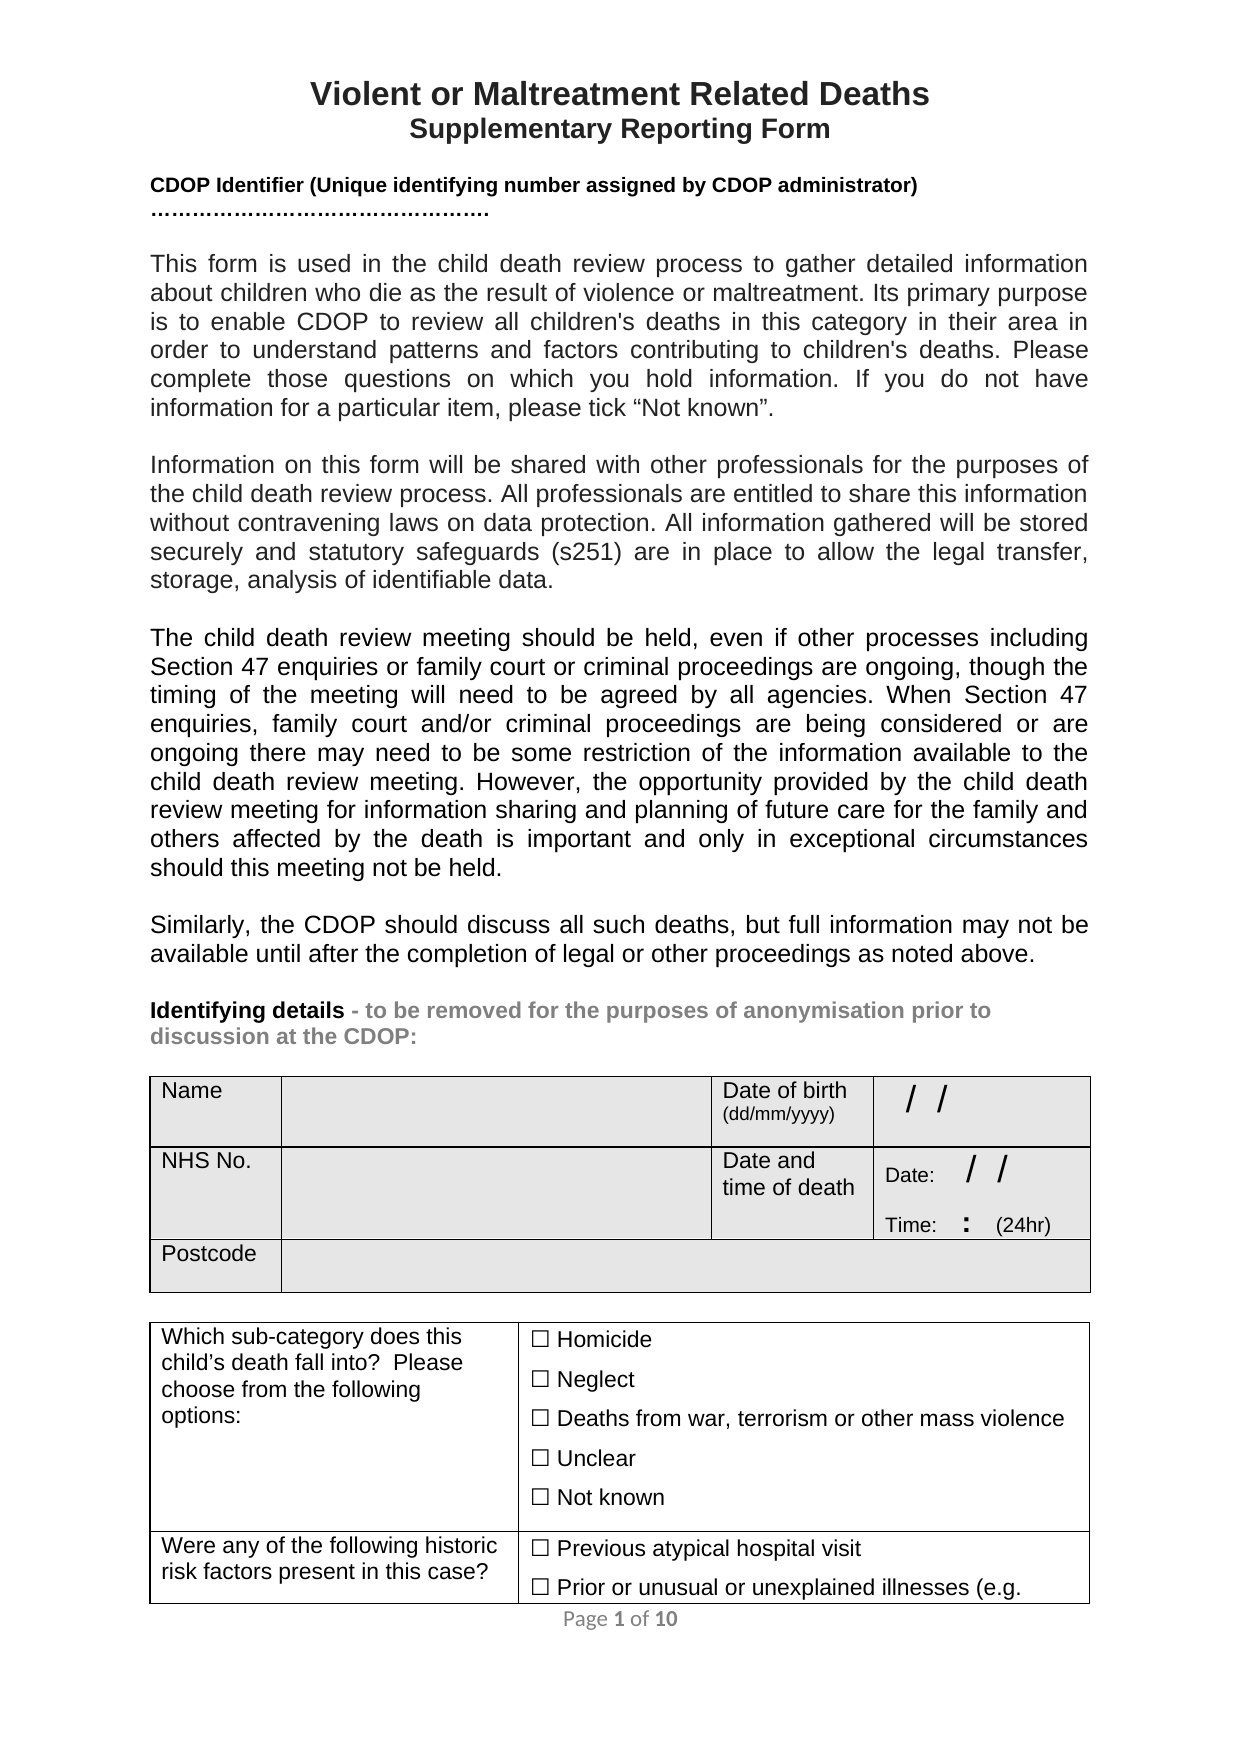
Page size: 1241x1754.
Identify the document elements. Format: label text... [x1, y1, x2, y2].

table_cell NHS No. [151, 1148, 281, 1238]
table_header Date of birth (dd/mm/yyyy) [712, 1077, 873, 1146]
table_cell Date: / / Time: : (24hr) [874, 1148, 1090, 1238]
table_cell Postcode [151, 1240, 281, 1292]
table_cell Were any of the following historic risk factors present in this case? [151, 1532, 518, 1602]
table_header Name [151, 1077, 281, 1146]
table_cell [282, 1240, 1090, 1292]
table_cell Date and time of death [712, 1148, 873, 1238]
table_cell [282, 1148, 711, 1238]
text Similarly, the CDOP should discuss all such deaths, but full information may not be available until after the completion of legal or other proceedings as noted above. [150, 911, 1090, 968]
text This form is used in the child death review process to gather detailed information about children who die as the result of violence or maltreatment. Its primary purpose is to enable CDOP to review all children's deaths in this category in their area in order to understand patterns and factors contributing to children's deaths. Please complete those questions on which you hold information. If you do not have information for a particular item, please tick “Not known”. [150, 249, 1090, 422]
table_header [282, 1077, 711, 1146]
table_header / / [874, 1077, 1090, 1146]
table_cell ☐ Previous atypical hospital visit ☐ Prior or unusual or unexplained illnesses (e.g. [519, 1532, 1089, 1602]
text Information on this form will be shared with other professionals for the purposes of the child death review process. All professionals are entitled to share this information without contravening laws on data protection. All information gathered will be stored securely and statutory safeguards (s251) are in place to allow the legal transfer, storage, analysis of identifiable data. [150, 451, 1090, 594]
text Identifying details - to be removed for the purposes of anonymisation prior to discussion at the CDOP: [150, 997, 1090, 1049]
table_header Which sub-category does this child’s death fall into? Please choose from the following options: [151, 1323, 518, 1531]
table_header ☐ Homicide ☐ Neglect ☐ Deaths from war, terrorism or other mass violence ☐ Unclear ☐ Not known [519, 1323, 1089, 1531]
text The child death review meeting should be held, even if other processes including Section 47 enquiries or family court or criminal proceedings are ongoing, though the timing of the meeting will need to be agreed by all agencies. When Section 47 enquiries, family court and/or criminal proceedings are being considered or are ongoing there may need to be some restriction of the information available to the child death review meeting. However, the opportunity provided by the child death review meeting for information sharing and planning of future care for the family and others affected by the death is important and only in exceptional circumstances should this meeting not be held. [150, 623, 1090, 882]
